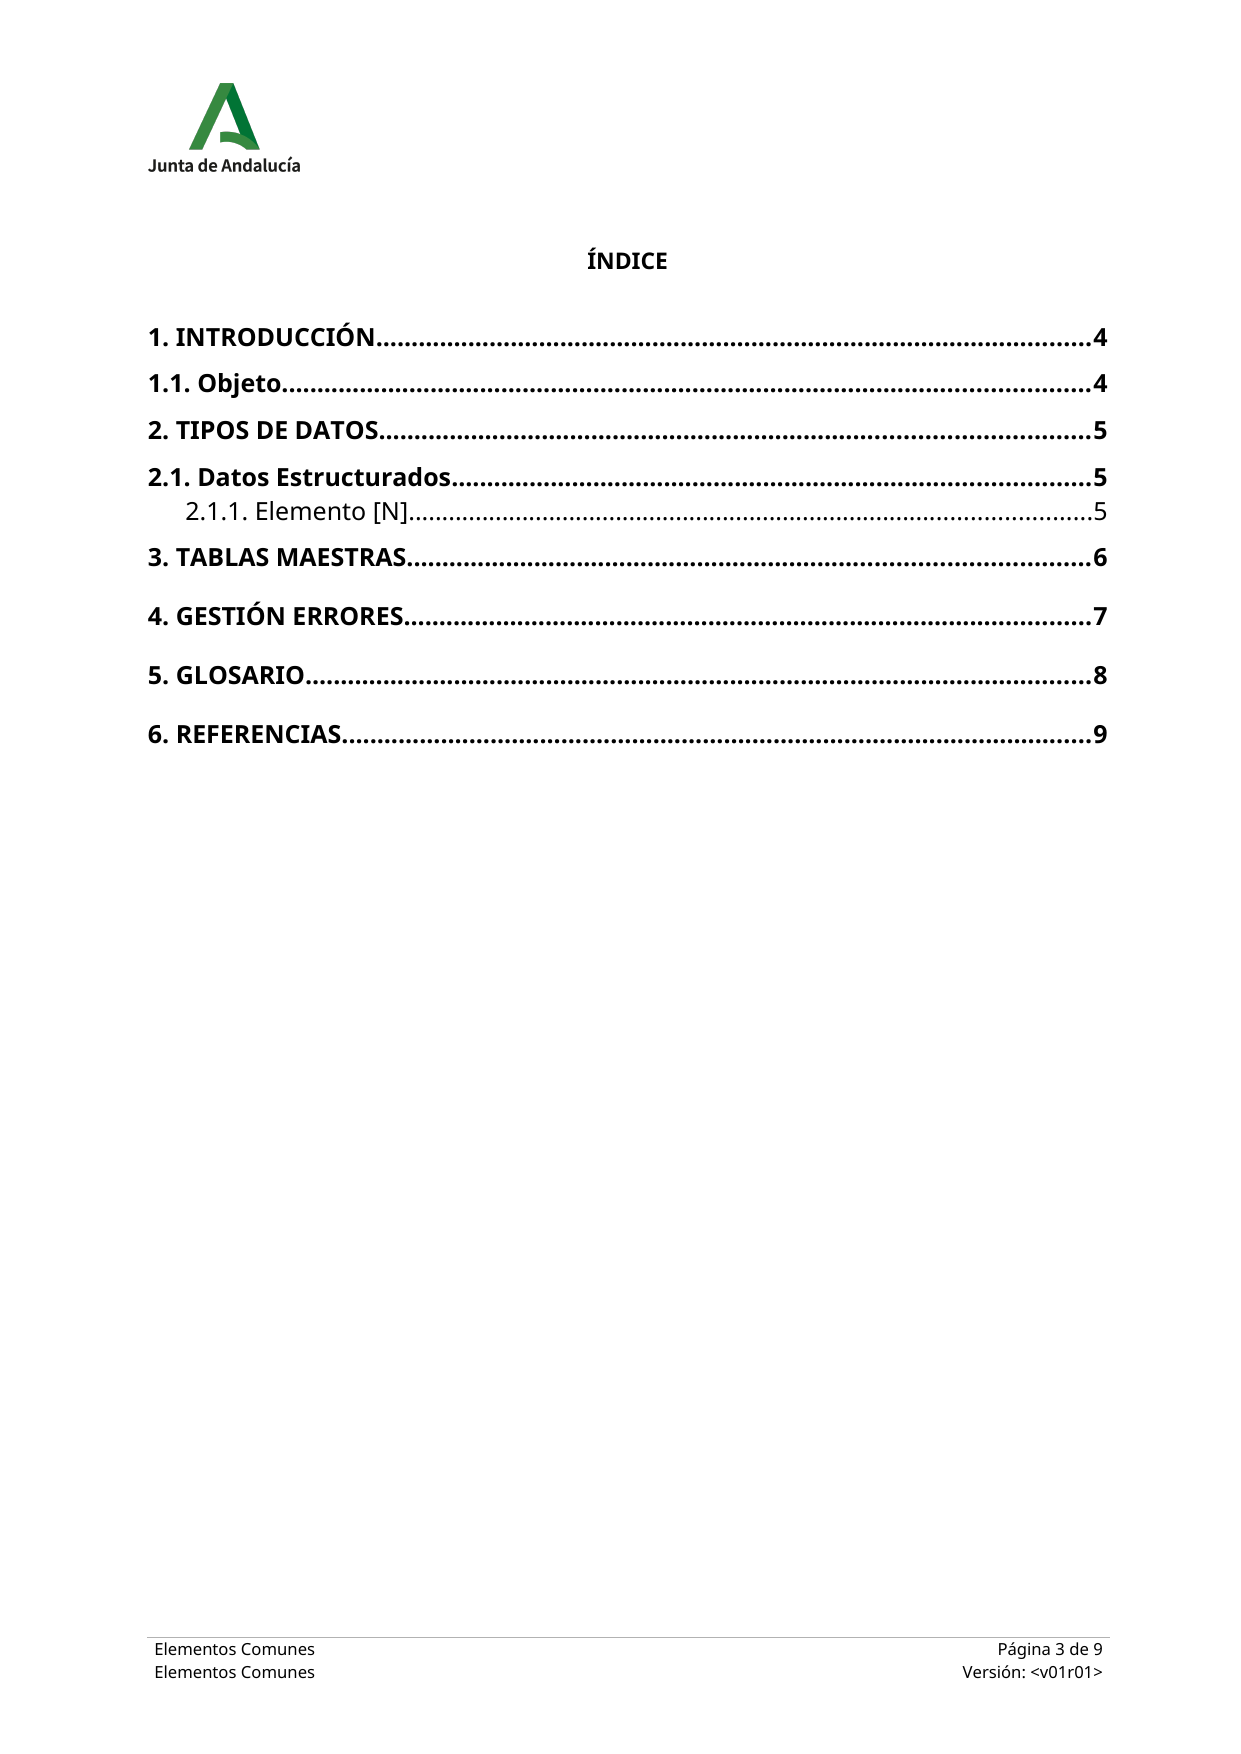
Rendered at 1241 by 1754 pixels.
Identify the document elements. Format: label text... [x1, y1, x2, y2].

text 2.1.1. Elemento [N] 5 [185, 493, 1107, 527]
text 1. Introducción 4 [148, 319, 1107, 354]
text 6. Referencias 9 [148, 717, 1107, 751]
text 4. GESTIÓN ERRORES 7 [148, 599, 1107, 633]
text 1.1. Objeto 4 [148, 366, 1107, 400]
text 5. Glosario 8 [148, 658, 1107, 692]
picture [148, 83, 300, 172]
text 2.1. Datos Estructurados 5 [148, 459, 1107, 493]
text 2. Tipos de datos 5 [148, 413, 1107, 447]
text ÍNDICE [148, 244, 1107, 276]
text 3. Tablas MAESTRAS 6 [148, 540, 1107, 574]
